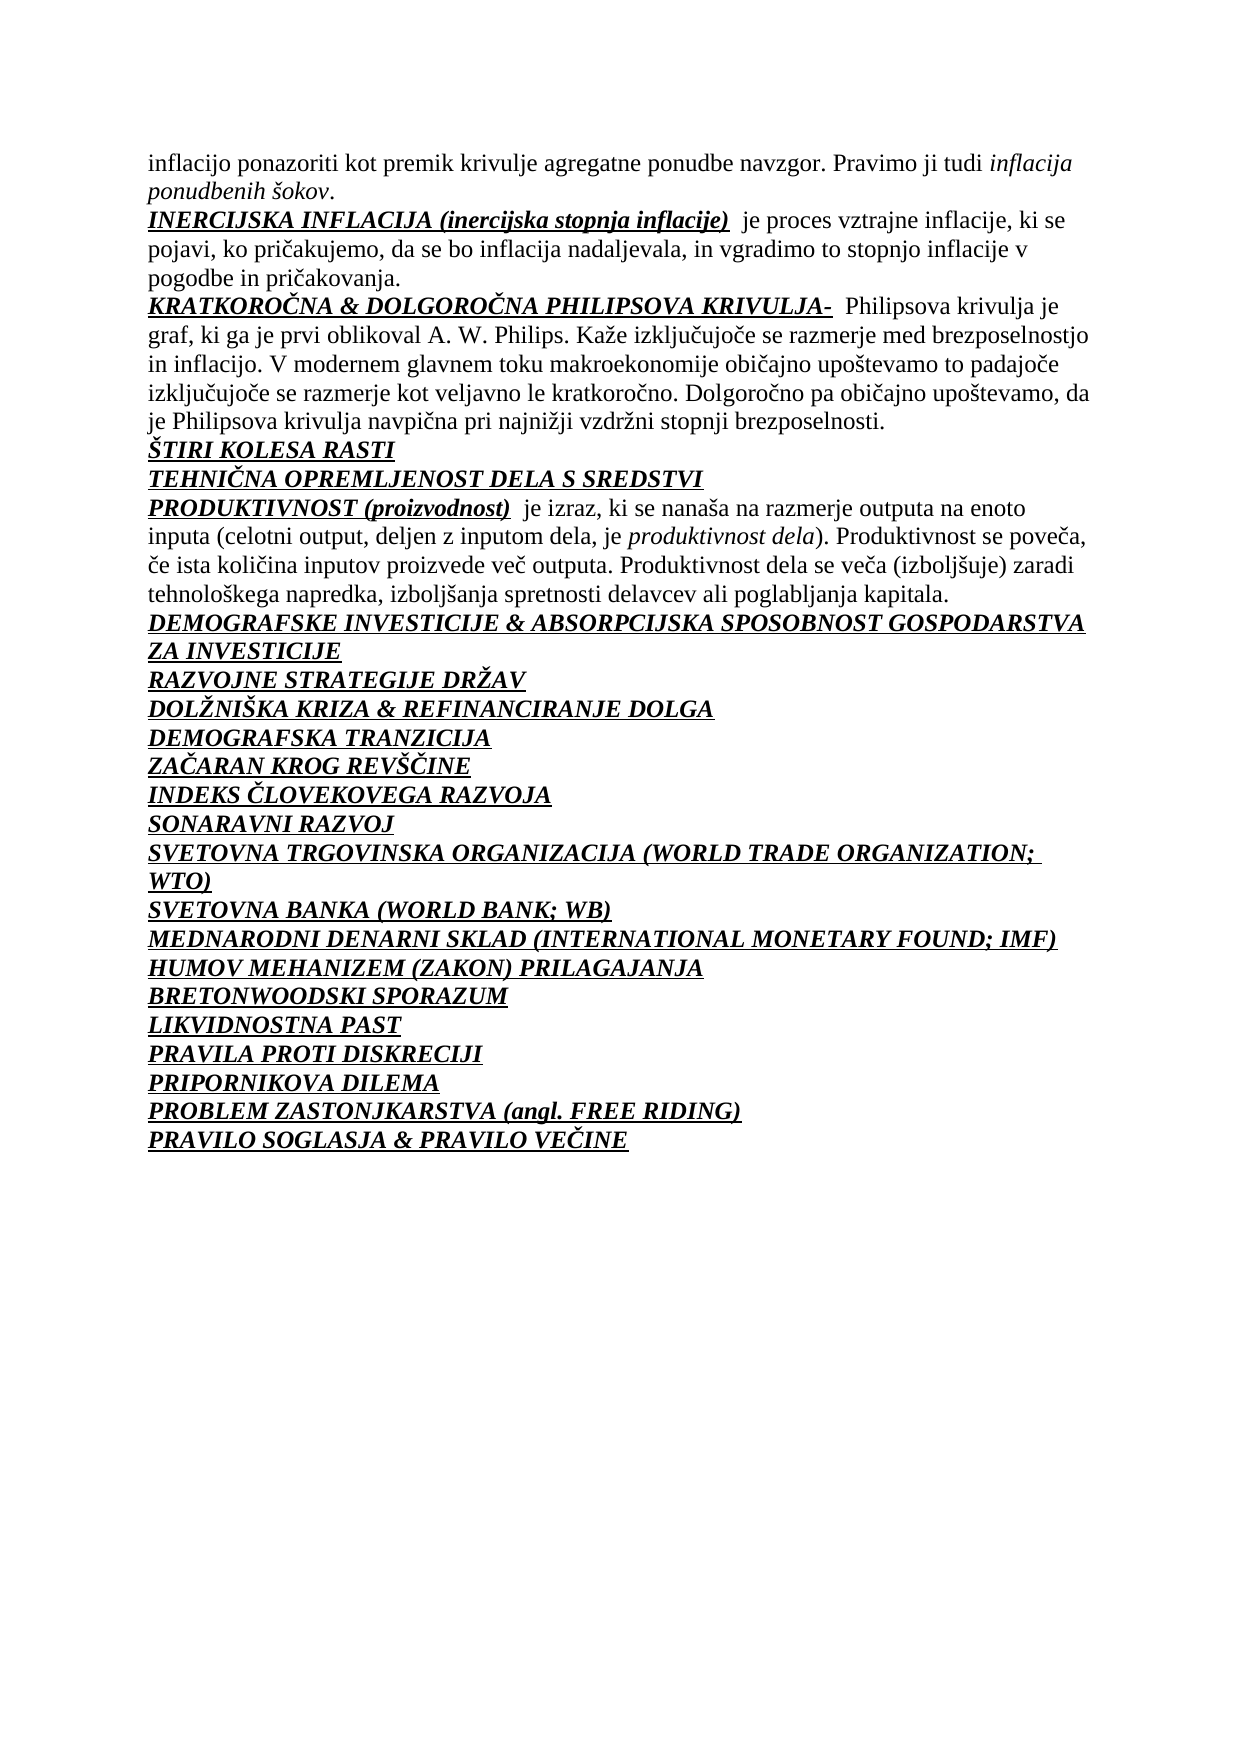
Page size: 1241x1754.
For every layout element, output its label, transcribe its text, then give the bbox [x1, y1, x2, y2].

text SONARAVNI RAZVOJ [148, 809, 1093, 838]
text DEMOGRAFSKA TRANZICIJA [148, 723, 1093, 751]
text SVETOVNA TRGOVINSKA ORGANIZACIJA (WORLD TRADE ORGANIZATION; WTO) [148, 838, 1093, 895]
text RAZVOJNE STRATEGIJE DRŽAV [148, 665, 1093, 694]
text PRODUKTIVNOST (proizvodnost) je izraz, ki se nanaša na razmerje outputa na enoto inputa (celotni output, deljen z inputom dela, je produktivnost dela). Produktivnost se poveča, če ista količina inputov proizvede več outputa. Produktivnost dela se veča (izboljšuje) zaradi tehnološkega napredka, izboljšanja spretnosti delavcev ali poglabljanja kapitala. [148, 493, 1093, 608]
text TEHNIČNA OPREMLJENOST DELA S SREDSTVI [148, 464, 1093, 493]
text HUMOV MEHANIZEM (ZAKON) PRILAGAJANJA [148, 953, 1093, 981]
text SVETOVNA BANKA (WORLD BANK; WB) [148, 895, 1093, 924]
text ŠTIRI KOLESA RASTI [148, 435, 1093, 464]
text PRAVILA PROTI DISKRECIJI [148, 1039, 1093, 1068]
text inflacijo ponazoriti kot premik krivulje agregatne ponudbe navzgor. Pravimo ji tudi inflacija ponudbenih šokov. [148, 148, 1093, 205]
text INDEKS ČLOVEKOVEGA RAZVOJA [148, 780, 1093, 809]
text LIKVIDNOSTNA PAST [148, 1010, 1093, 1039]
text KRATKOROČNA & DOLGOROČNA PHILIPSOVA KRIVULJA- Philipsova krivulja je graf, ki ga je prvi oblikoval A. W. Philips. Kaže izključujoče se razmerje med brezposelnostjo in inflacijo. V modernem glavnem toku makroekonomije običajno upoštevamo to padajoče izključujoče se razmerje kot veljavno le kratkoročno. Dolgoročno pa običajno upoštevamo, da je Philipsova krivulja navpična pri najnižji vzdržni stopnji brezposelnosti. [148, 291, 1093, 435]
text PRIPORNIKOVA DILEMA [148, 1068, 1093, 1096]
text MEDNARODNI DENARNI SKLAD (INTERNATIONAL MONETARY FOUND; IMF) [148, 924, 1093, 953]
text DOLŽNIŠKA KRIZA & REFINANCIRANJE DOLGA [148, 694, 1093, 723]
text ZAČARAN KROG REVŠČINE [148, 751, 1093, 780]
text DEMOGRAFSKE INVESTICIJE & ABSORPCIJSKA SPOSOBNOST GOSPODARSTVA ZA INVESTICIJE [148, 608, 1093, 665]
text BRETONWOODSKI SPORAZUM [148, 981, 1093, 1010]
text PRAVILO SOGLASJA & PRAVILO VEČINE [148, 1125, 1093, 1154]
text PROBLEM ZASTONJKARSTVA (angl. FREE RIDING) [148, 1096, 1093, 1125]
text INERCIJSKA INFLACIJA (inercijska stopnja inflacije) je proces vztrajne inflacije, ki se pojavi, ko pričakujemo, da se bo inflacija nadaljevala, in vgradimo to stopnjo inflacije v pogodbe in pričakovanja. [148, 205, 1093, 291]
